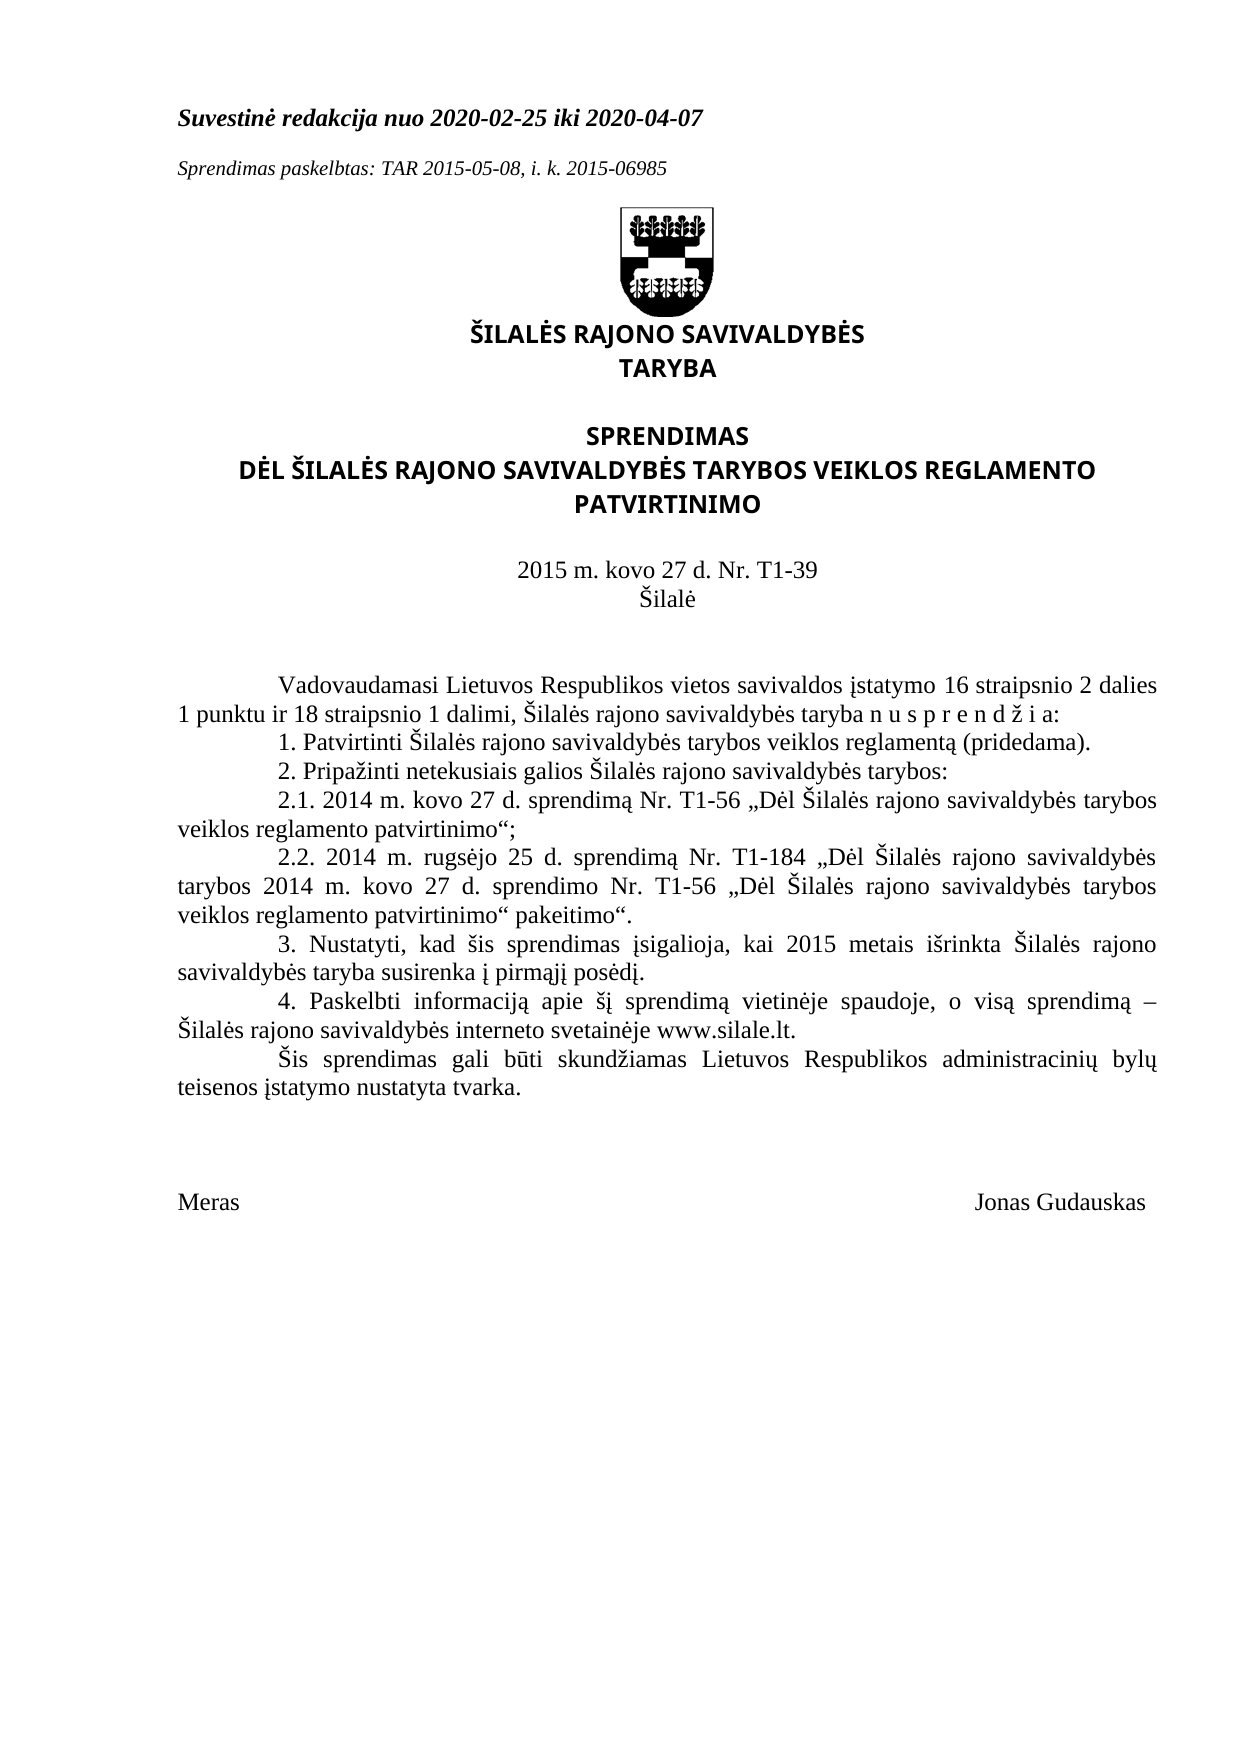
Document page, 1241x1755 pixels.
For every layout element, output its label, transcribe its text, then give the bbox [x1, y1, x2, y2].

text 2. Pripažinti netekusiais galios Šilalės rajono savivaldybės tarybos: [177, 756, 1158, 785]
text 4. Paskelbti informaciją apie šį sprendimą vietinėje spaudoje, o visą sprendimą – Šilalės rajono savivaldybės interneto svetainėje www.silale.lt. [177, 986, 1158, 1044]
text Suvestinė redakcija nuo 2020-02-25 iki 2020-04-07 [177, 103, 1158, 132]
text DĖL ŠILALĖS RAJONO SAVIVALDYBĖS TARYBOS VEIKLOS REGLAMENTO PATVIRTINIMO [177, 453, 1158, 521]
text TARYBA [177, 351, 1158, 385]
text Meras Jonas Gudauskas [177, 1187, 1158, 1216]
text 1. Patvirtinti Šilalės rajono savivaldybės tarybos veiklos reglamentą (pridedama). [177, 727, 1158, 756]
text Šilalė [177, 584, 1158, 612]
text 3. Nustatyti, kad šis sprendimas įsigalioja, kai 2015 metais išrinkta Šilalės rajono savivaldybės taryba susirenka į pirmąjį posėdį. [177, 929, 1158, 986]
text ŠILALĖS RAJONO SAVIVALDYBĖS [177, 317, 1158, 351]
text Sprendimas paskelbtas: TAR 2015-05-08, i. k. 2015-06985 [177, 156, 1158, 180]
text Šis sprendimas gali būti skundžiamas Lietuvos Respublikos administracinių bylų teisenos įstatymo nustatyta tvarka. [177, 1044, 1158, 1101]
text Vadovaudamasi Lietuvos Respublikos vietos savivaldos įstatymo 16 straipsnio 2 dalies 1 punktu ir 18 straipsnio 1 dalimi, Šilalės rajono savivaldybės taryba n u s p r e n d ž i a: [177, 670, 1158, 727]
text 2015 m. kovo 27 d. Nr. T1-39 [177, 555, 1158, 584]
text 2.2. 2014 m. rugsėjo 25 d. sprendimą Nr. T1-184 „Dėl Šilalės rajono savivaldybės tarybos 2014 m. kovo 27 d. sprendimo Nr. T1-56 „Dėl Šilalės rajono savivaldybės tarybos veiklos reglamento patvirtinimo“ pakeitimo“. [177, 842, 1158, 929]
text 2.1. 2014 m. kovo 27 d. sprendimą Nr. T1-56 „Dėl Šilalės rajono savivaldybės tarybos veiklos reglamento patvirtinimo“; [177, 785, 1158, 842]
text SPRENDIMAS [177, 419, 1158, 453]
